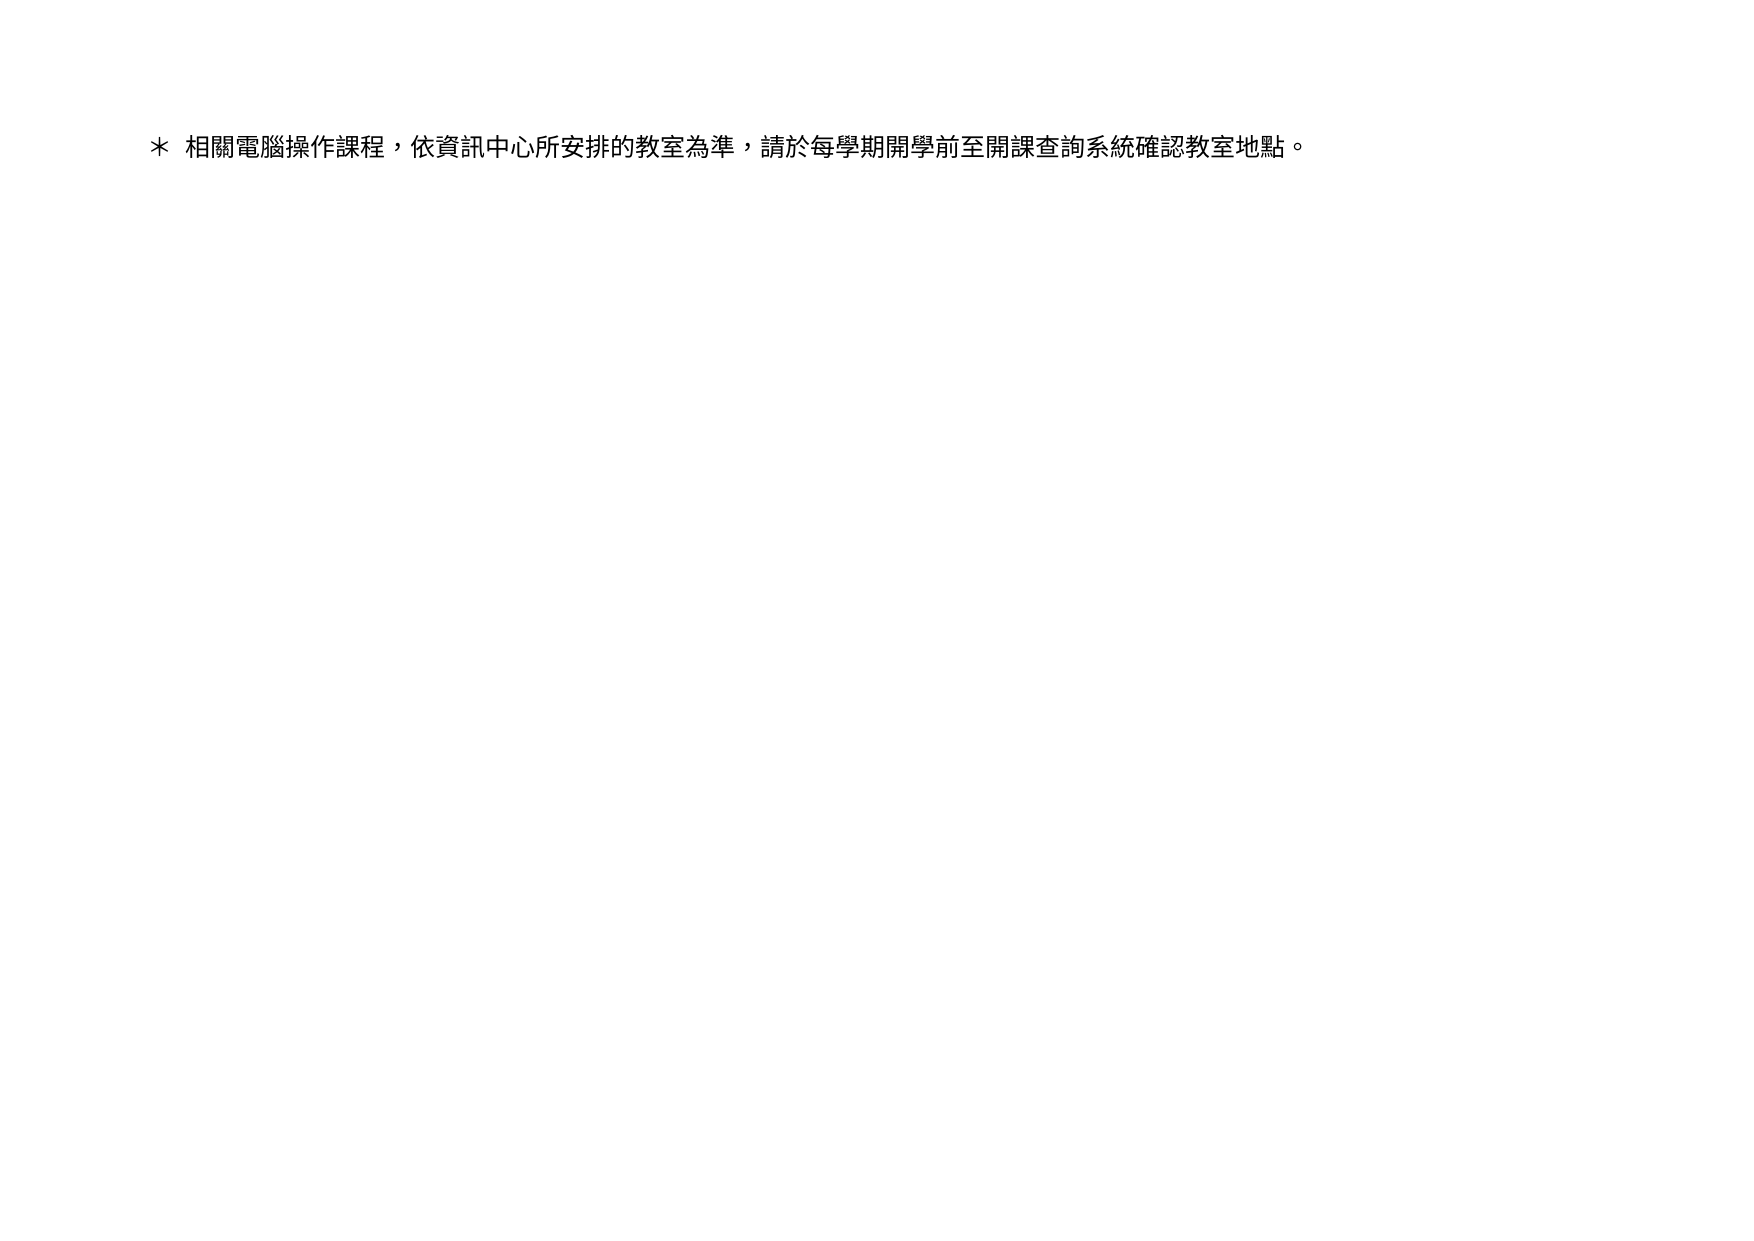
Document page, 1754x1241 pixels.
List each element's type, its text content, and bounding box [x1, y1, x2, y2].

text ＊ 相關電腦操作課程，依資訊中心所安排的教室為準，請於每學期開學前至開課查詢系統確認教室地點。 [148, 104, 1650, 166]
